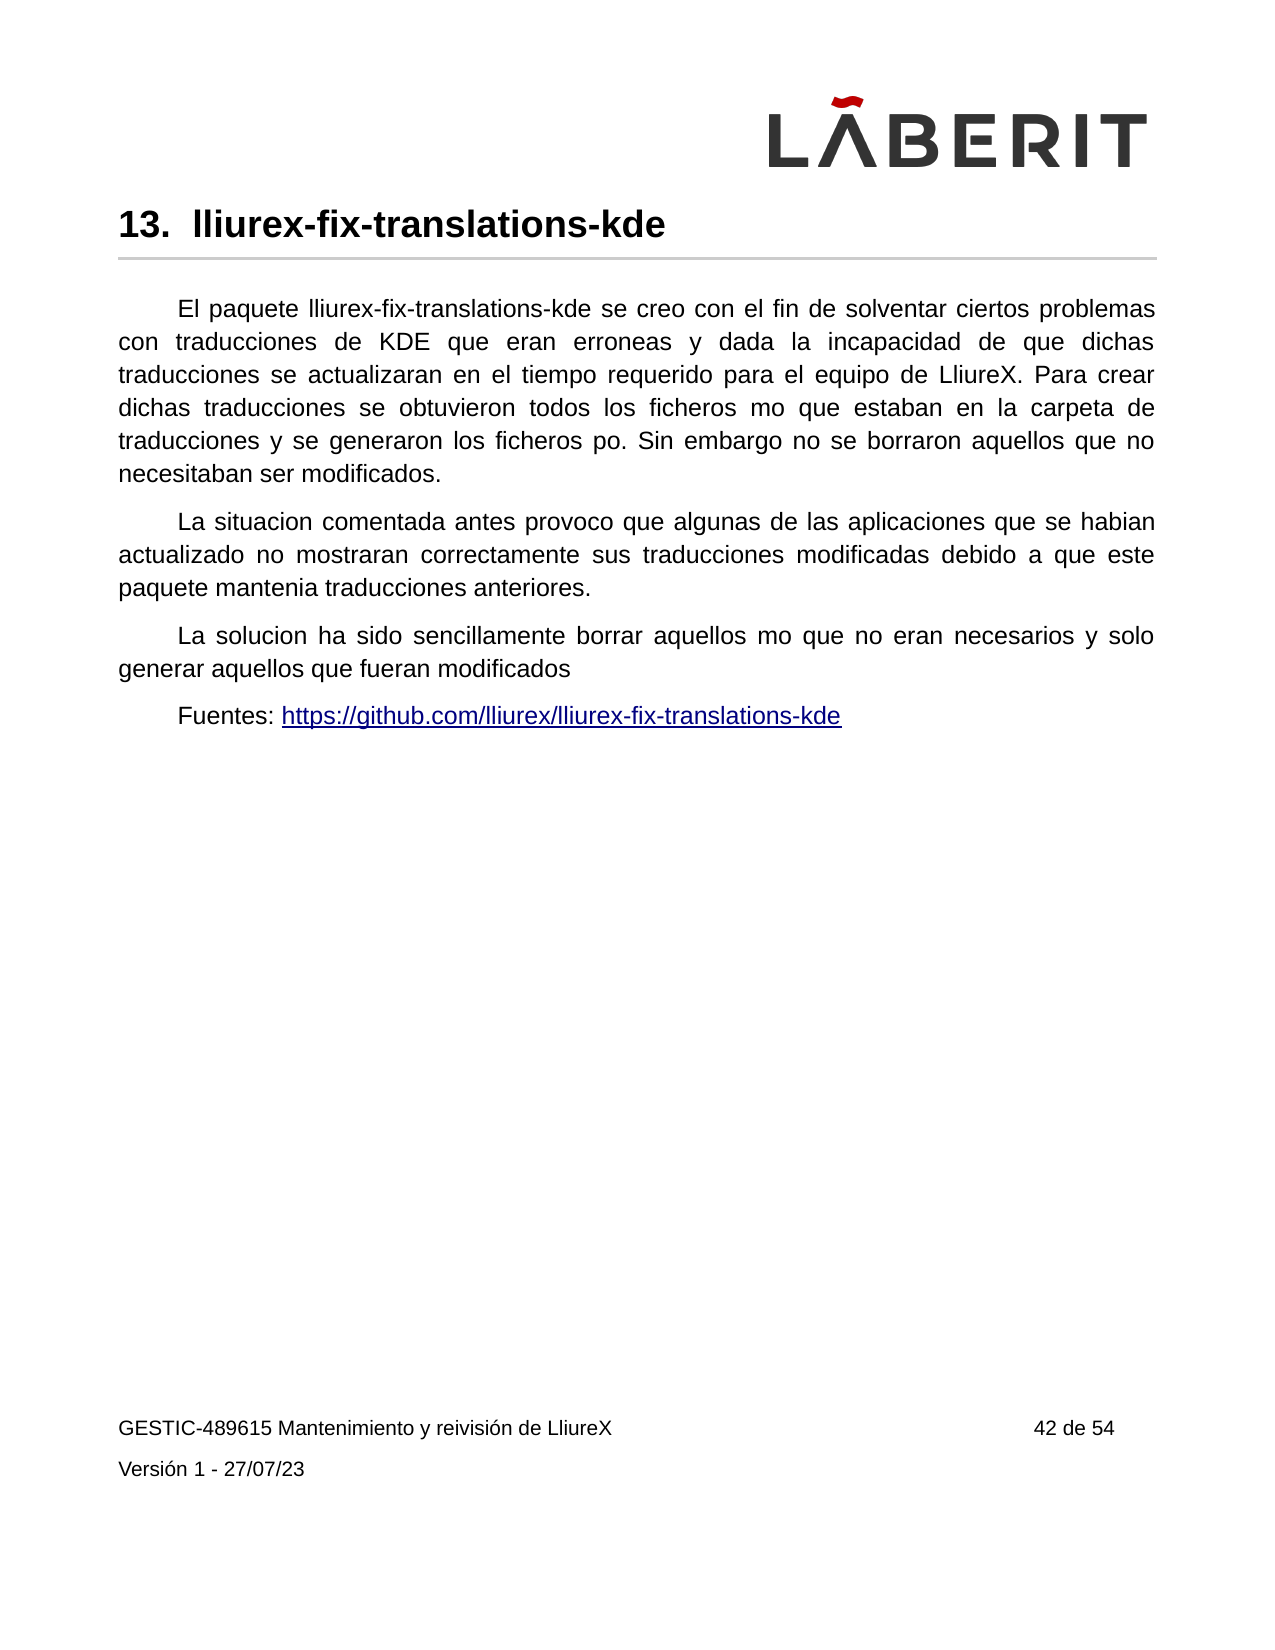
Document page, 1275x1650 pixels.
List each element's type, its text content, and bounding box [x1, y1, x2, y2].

picture [769, 96, 1147, 167]
text La situacion comentada antes provoco que algunas de las aplicaciones que se habian actualizado no mostraran correctamente sus traducciones modificadas debido a que este paquete mantenia traducciones anteriores. [118, 507, 1157, 602]
subtitle lliurex-fix-translations-kde [118, 202, 1157, 257]
text El paquete lliurex-fix-translations-kde se creo con el fin de solventar ciertos problemas con traducciones de KDE que eran erroneas y dada la incapacidad de que dichas traducciones se actualizaran en el tiempo requerido para el equipo de LliureX. Para crear dichas traducciones se obtuvieron todos los ficheros mo que estaban en la carpeta de traducciones y se generaron los ficheros po. Sin embargo no se borraron aquellos que no necesitaban ser modificados. [118, 294, 1157, 488]
text La solucion ha sido sencillamente borrar aquellos mo que no eran necesarios y solo generar aquellos que fueran modificados [118, 621, 1157, 682]
text Fuentes: https://github.com/lliurex/lliurex-fix-translations-kde [118, 701, 1157, 730]
